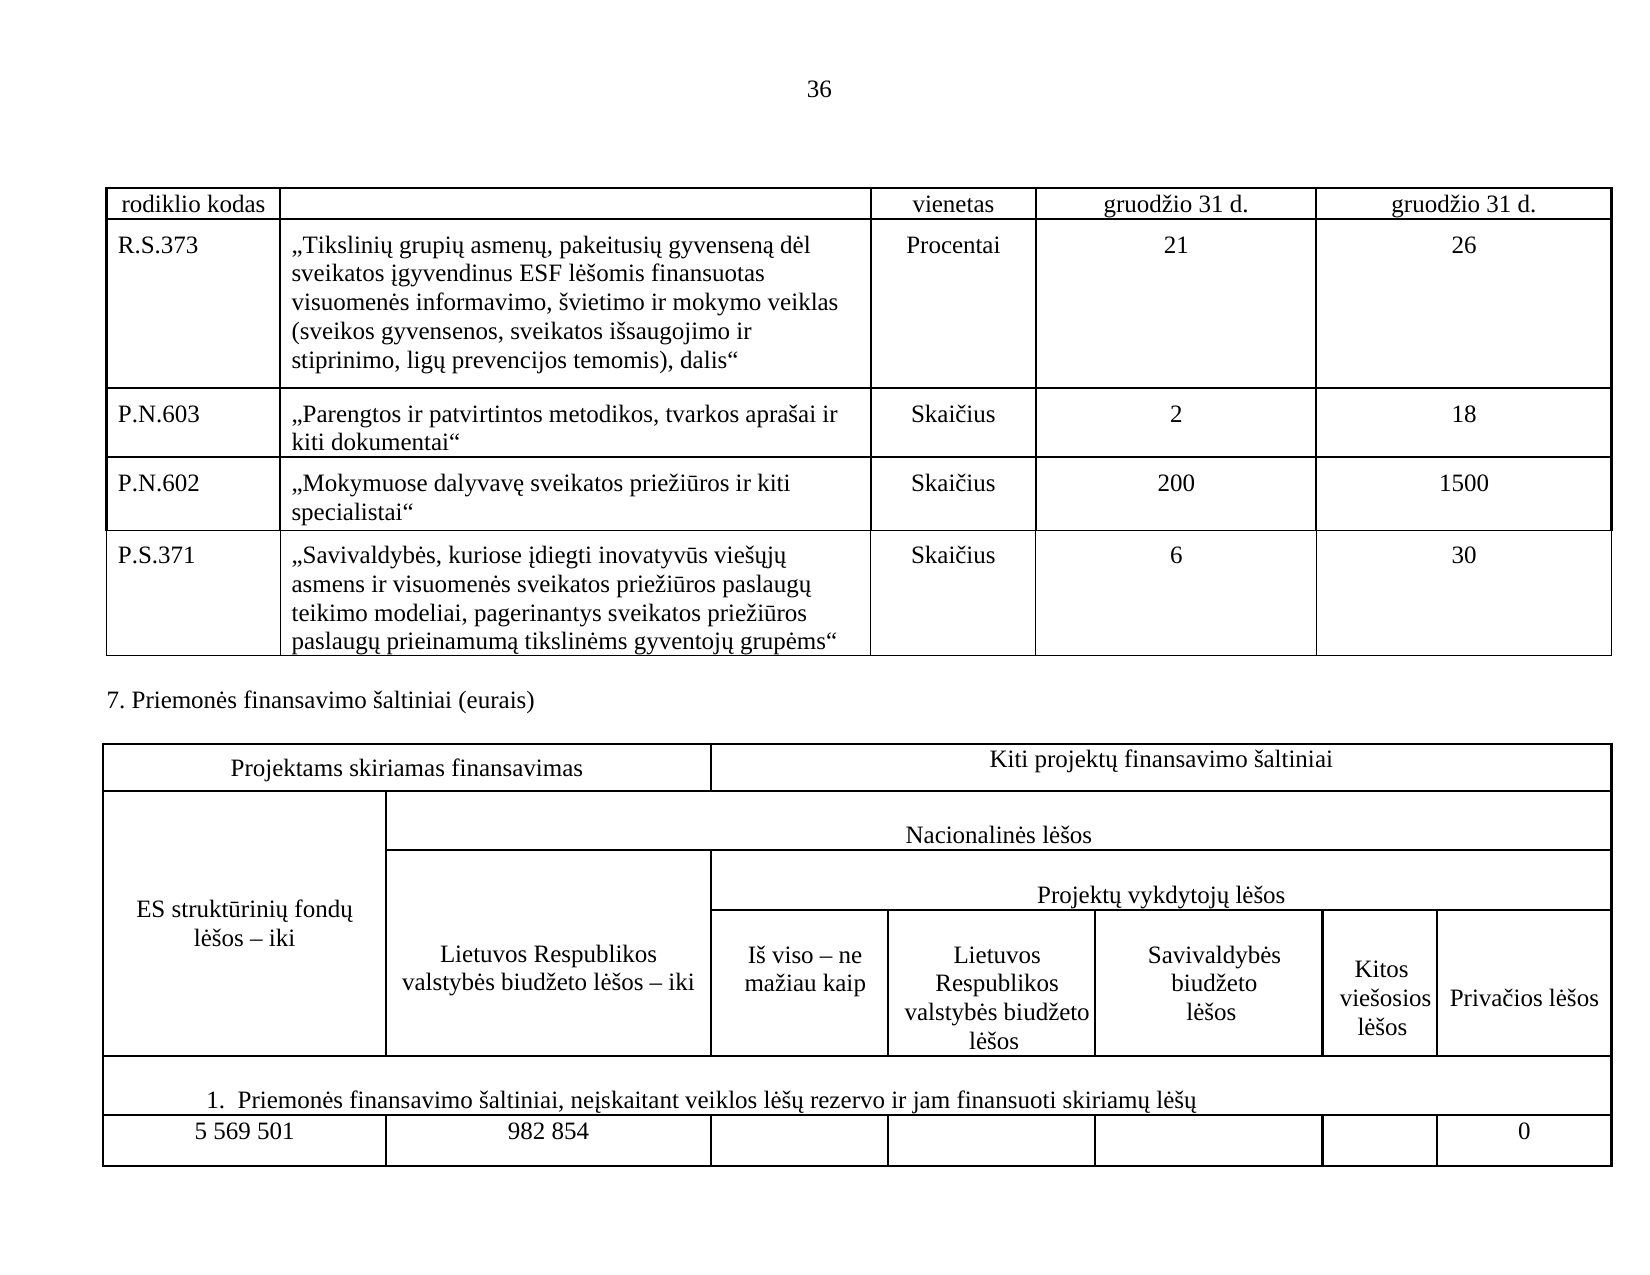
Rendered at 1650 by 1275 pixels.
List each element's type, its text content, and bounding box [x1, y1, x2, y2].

table_header [281, 189, 870, 218]
table_cell P.N.603 [108, 389, 279, 456]
table_cell Procentai [872, 220, 1035, 387]
table_cell 2 [1037, 389, 1315, 456]
table_cell Skaičius [872, 389, 1035, 456]
table_cell Kitos viešosios lėšos [1324, 911, 1436, 1055]
table_cell 0 [1438, 1116, 1610, 1164]
table_cell 982 854 [387, 1116, 710, 1164]
table_header Kiti projektų finansavimo šaltiniai [712, 745, 1610, 790]
table_cell Projektų vykdytojų lėšos [712, 851, 1610, 909]
table_cell „Parengtos ir patvirtintos metodikos, tvarkos aprašai ir kiti dokumentai“ [281, 389, 870, 456]
table_cell 200 [1037, 458, 1315, 529]
table_header gruodžio 31 d. [1317, 189, 1610, 218]
table_cell Savivaldybės biudžeto lėšos [1096, 911, 1321, 1055]
table_cell 21 [1037, 220, 1315, 387]
table_cell [1096, 1116, 1321, 1164]
table_cell 6 [1036, 531, 1316, 655]
text 7. Priemonės finansavimo šaltiniai (eurais) [106, 685, 1532, 714]
table_cell Privačios lėšos [1438, 911, 1610, 1055]
table_cell [1324, 1116, 1436, 1164]
table_cell Lietuvos Respublikos valstybės biudžeto lėšos [889, 911, 1094, 1055]
table_cell [889, 1116, 1094, 1164]
table_cell [712, 1116, 887, 1164]
table_header Projektams skiriamas finansavimas [104, 745, 710, 790]
table_cell 1500 [1317, 458, 1610, 529]
table_cell 5 569 501 [104, 1116, 385, 1164]
table_cell „Tikslinių grupių asmenų, pakeitusių gyvenseną dėl sveikatos įgyvendinus ESF lėšomis finansuotas visuomenės informavimo, švietimo ir mokymo veiklas (sveikos gyvensenos, sveikatos išsaugojimo ir stiprinimo, ligų prevencijos temomis), dalis“ [281, 220, 870, 387]
table_header rodiklio kodas [108, 189, 279, 218]
table_cell Lietuvos Respublikos valstybės biudžeto lėšos – iki [387, 851, 710, 1055]
table_cell 1. Priemonės finansavimo šaltiniai, neįskaitant veiklos lėšų rezervo ir jam finansuoti skiriamų lėšų [104, 1057, 1610, 1114]
table_cell P.S.371 [107, 531, 280, 655]
table_header vienetas [872, 189, 1035, 218]
table_cell „Savivaldybės, kuriose įdiegti inovatyvūs viešųjų asmens ir visuomenės sveikatos priežiūros paslaugų teikimo modeliai, pagerinantys sveikatos priežiūros paslaugų prieinamumą tikslinėms gyventojų grupėms“ [281, 531, 870, 655]
table_cell P.N.602 [108, 458, 279, 529]
table_cell R.S.373 [108, 220, 279, 387]
table_cell Nacionalinės lėšos [387, 792, 1610, 849]
table_cell ES struktūrinių fondų lėšos – iki [104, 792, 385, 1055]
table_cell 26 [1317, 220, 1610, 387]
table_header gruodžio 31 d. [1037, 189, 1315, 218]
table_cell Skaičius [872, 458, 1035, 529]
table_cell „Mokymuose dalyvavę sveikatos priežiūros ir kiti specialistai“ [281, 458, 870, 529]
table_cell 18 [1317, 389, 1610, 456]
table_cell Iš viso – ne mažiau kaip [712, 911, 887, 1055]
table_cell 30 [1317, 531, 1611, 655]
table_cell Skaičius [871, 531, 1035, 655]
